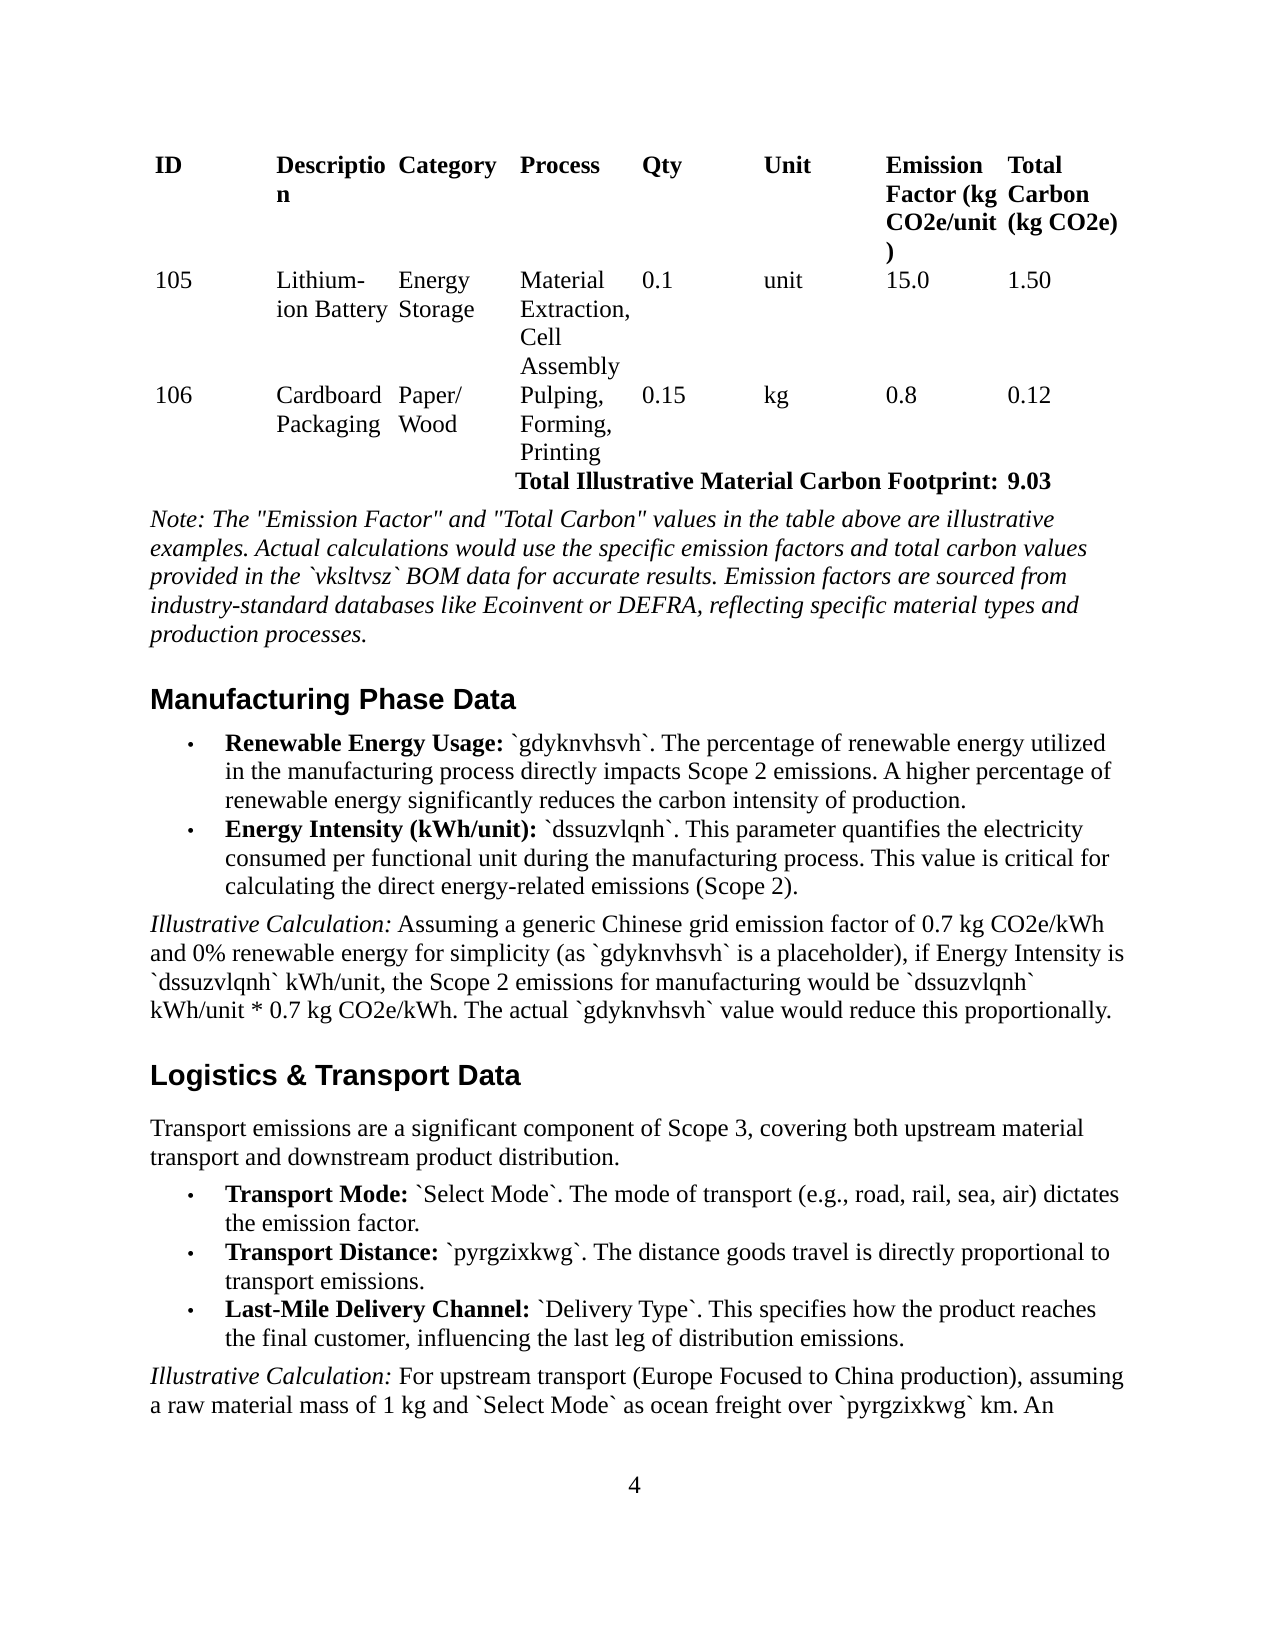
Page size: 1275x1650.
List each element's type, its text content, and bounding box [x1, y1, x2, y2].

table_cell unit [759, 265, 881, 380]
table_header Unit [759, 150, 881, 265]
table_cell 15.0 [881, 265, 1003, 380]
table_header Process [516, 150, 637, 265]
table_cell 0.15 [638, 380, 759, 466]
table_cell Lithium-ion Battery [272, 265, 394, 380]
table_header Total Carbon (kg CO2e) [1003, 150, 1125, 265]
table_cell 0.12 [1003, 380, 1125, 466]
table_header Qty [638, 150, 759, 265]
table_cell 0.8 [881, 380, 1003, 466]
table_header Category [394, 150, 516, 265]
table_cell Energy Storage [394, 265, 516, 380]
table_cell kg [759, 380, 881, 466]
subtitle Manufacturing Phase Data [150, 682, 1125, 715]
table_header ID [150, 150, 272, 265]
table_cell Paper/Wood [394, 380, 516, 466]
table_cell Cardboard Packaging [272, 380, 394, 466]
table_cell Pulping, Forming, Printing [516, 380, 637, 466]
text Note: The "Emission Factor" and "Total Carbon" values in the table above are illustrative examples. Actual calculations would use the specific emission factors and total carbon values provided in the `vksltvsz` BOM data for accurate results. Emission factors are sourced from industry-standard databases like Ecoinvent or DEFRA, reflecting specific material types and production processes. [150, 504, 1125, 648]
text Illustrative Calculation: For upstream transport (Europe Focused to China production), assuming a raw material mass of 1 kg and `Select Mode` as ocean freight over `pyrgzixkwg` km. An [150, 1361, 1125, 1418]
table_header Emission Factor (kg CO2e/unit) [881, 150, 1003, 265]
list Last-Mile Delivery Channel: `Delivery Type`. This specifies how the product reaches the final customer, influencing the last leg of distribution emissions. [187, 1294, 1125, 1352]
table_cell 9.03 [1003, 466, 1125, 495]
text Illustrative Calculation: Assuming a generic Chinese grid emission factor of 0.7 kg CO2e/kWh and 0% renewable energy for simplicity (as `gdyknvhsvh` is a placeholder), if Energy Intensity is `dssuzvlqnh` kWh/unit, the Scope 2 emissions for manufacturing would be `dssuzvlqnh` kWh/unit * 0.7 kg CO2e/kWh. The actual `gdyknvhsvh` value would reduce this proportionally. [150, 909, 1125, 1024]
subtitle Logistics & Transport Data [150, 1058, 1125, 1092]
list Energy Intensity (kWh/unit): `dssuzvlqnh`. This parameter quantifies the electricity consumed per functional unit during the manufacturing process. This value is critical for calculating the direct energy-related emissions (Scope 2). [187, 814, 1125, 900]
table_cell 1.50 [1003, 265, 1125, 380]
table_cell Material Extraction, Cell Assembly [516, 265, 637, 380]
list Transport Mode: `Select Mode`. The mode of transport (e.g., road, rail, sea, air) dictates the emission factor. [187, 1179, 1125, 1237]
table_header Description [272, 150, 394, 265]
list Renewable Energy Usage: `gdyknvhsvh`. The percentage of renewable energy utilized in the manufacturing process directly impacts Scope 2 emissions. A higher percentage of renewable energy significantly reduces the carbon intensity of production. [187, 728, 1125, 814]
table_cell Total Illustrative Material Carbon Footprint: [150, 466, 1003, 495]
table_cell 106 [150, 380, 272, 466]
table_cell 105 [150, 265, 272, 380]
list Transport Distance: `pyrgzixkwg`. The distance goods travel is directly proportional to transport emissions. [187, 1237, 1125, 1294]
table_cell 0.1 [638, 265, 759, 380]
text Transport emissions are a significant component of Scope 3, covering both upstream material transport and downstream product distribution. [150, 1113, 1125, 1171]
